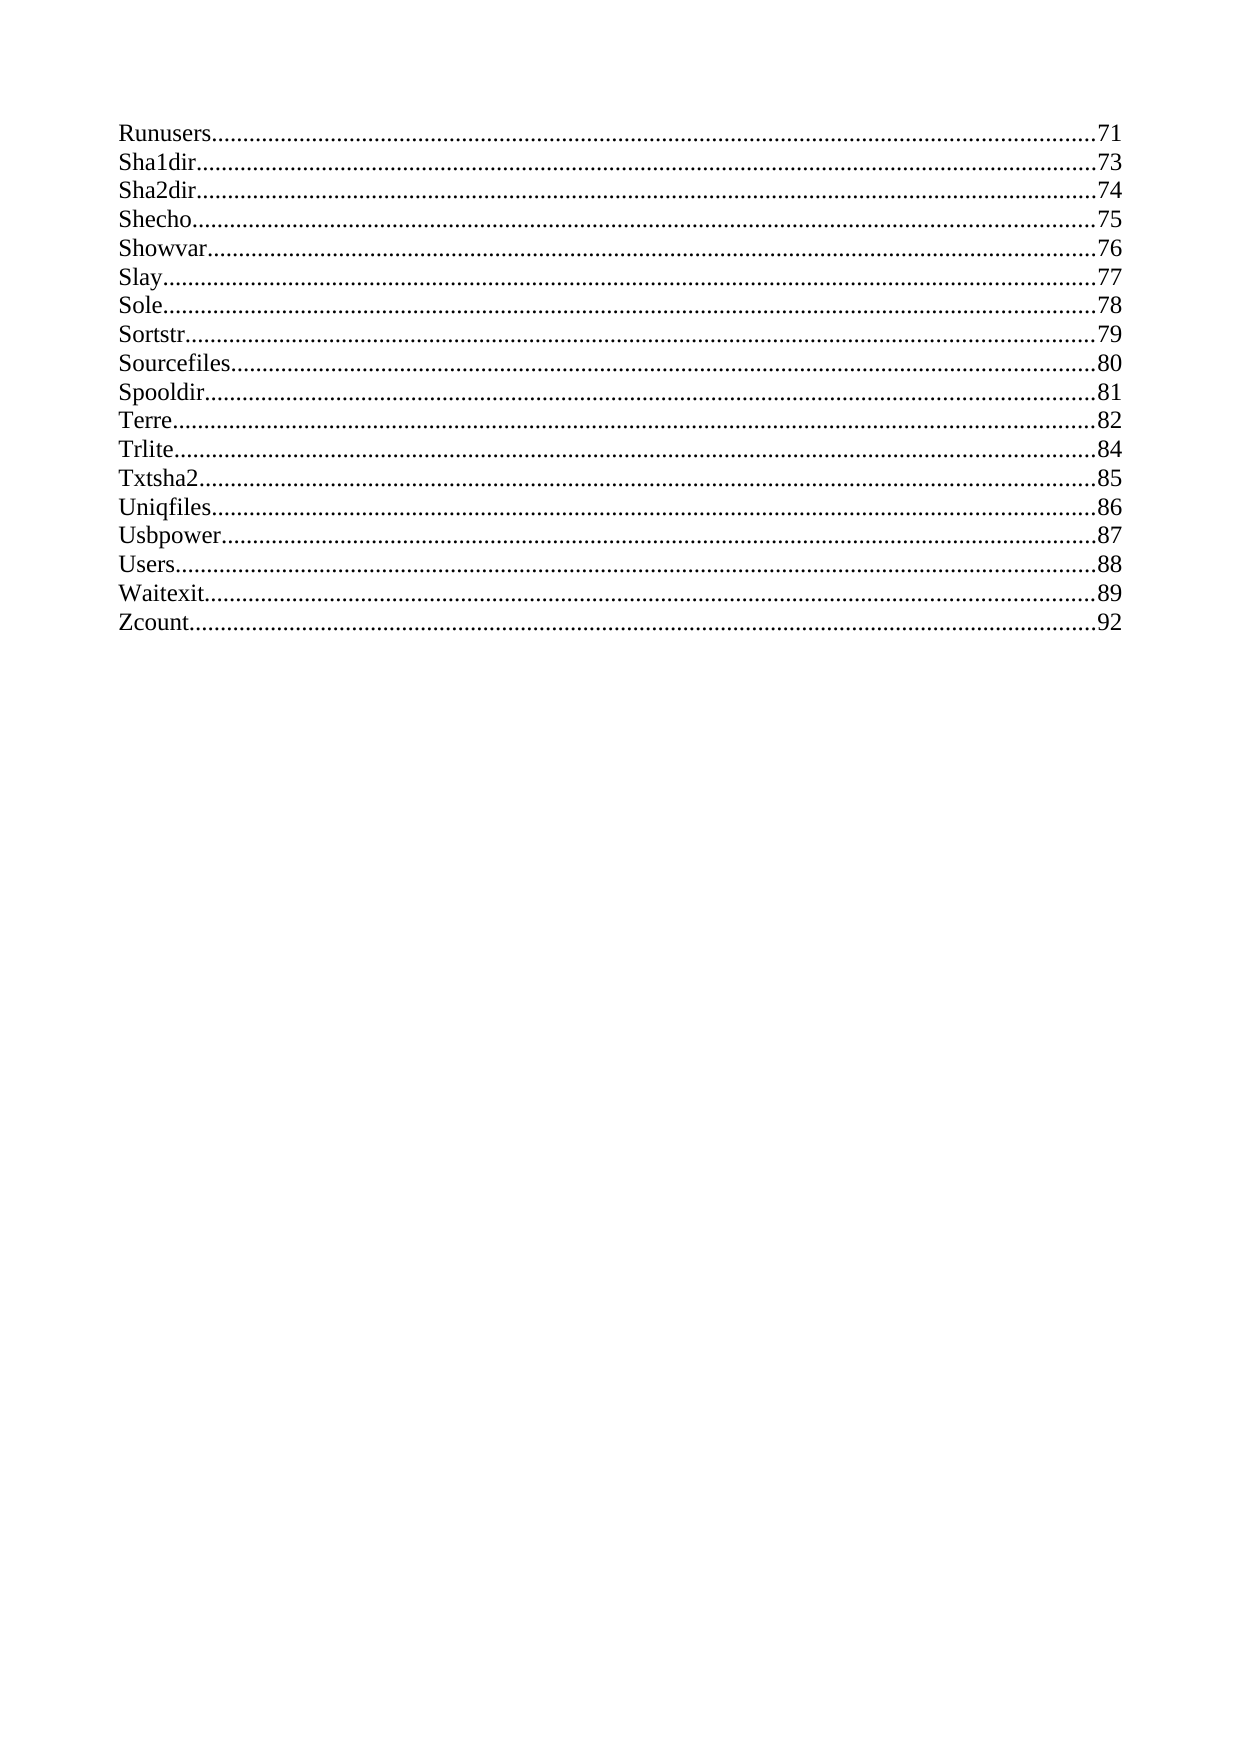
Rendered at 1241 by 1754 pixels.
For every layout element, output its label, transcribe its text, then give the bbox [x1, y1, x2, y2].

text Txtsha2 85 [118, 463, 1122, 492]
text Shecho 75 [118, 204, 1122, 233]
text Sha2dir 74 [118, 176, 1122, 204]
text Usbpower 87 [118, 521, 1122, 549]
text Sole 78 [118, 291, 1122, 319]
text Waitexit 89 [118, 578, 1122, 607]
text Spooldir 81 [118, 377, 1122, 406]
text Users 88 [118, 549, 1122, 578]
text Trlite 84 [118, 434, 1122, 463]
text Terre 82 [118, 406, 1122, 434]
text Slay 77 [118, 262, 1122, 291]
text Sortstr 79 [118, 319, 1122, 348]
text Zcount 92 [118, 607, 1122, 636]
text Sha1dir 73 [118, 147, 1122, 176]
text Sourcefiles 80 [118, 348, 1122, 377]
text Runusers 71 [118, 118, 1122, 147]
text Uniqfiles 86 [118, 492, 1122, 521]
text Showvar 76 [118, 233, 1122, 262]
